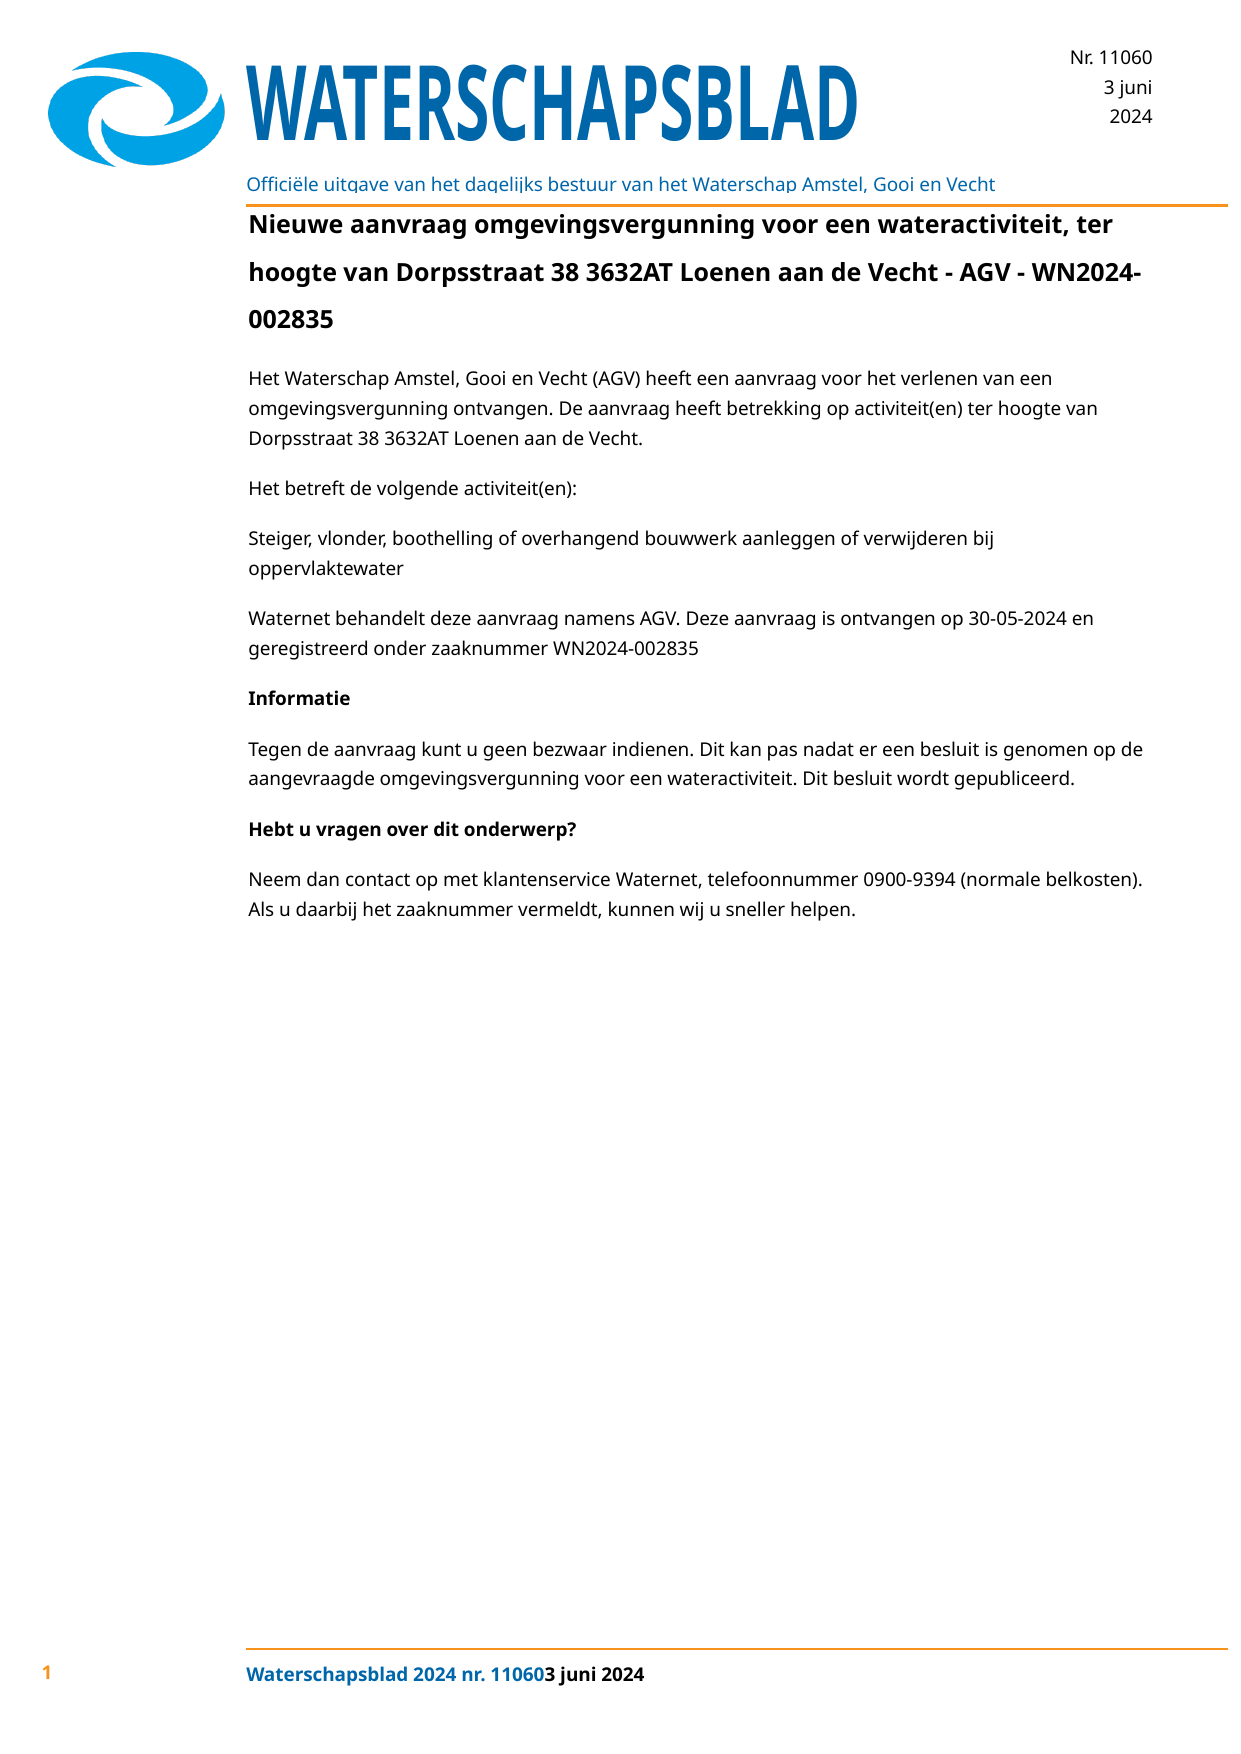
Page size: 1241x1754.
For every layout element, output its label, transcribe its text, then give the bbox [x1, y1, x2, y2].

text Hebt u vragen over dit onderwerp? [248, 816, 1152, 842]
text Het betreft de volgende activiteit(en): [248, 475, 1152, 501]
text Tegen de aanvraag kunt u geen bezwaar indienen. Dit kan pas nadat er een besluit is genomen op de aangevraagde omgevingsvergunning voor een wateractiviteit. Dit besluit wordt gepubliceerd. [248, 736, 1152, 791]
text Nieuwe aanvraag omgevingsvergunning voor een wateractiviteit, ter hoogte van Dorpsstraat 38 3632AT Loenen aan de Vecht - AGV - WN2024-002835 [248, 207, 1152, 336]
text Het Waterschap Amstel, Gooi en Vecht (AGV) heeft een aanvraag voor het verlenen van een omgevingsvergunning ontvangen. De aanvraag heeft betrekking op activiteit(en) ter hoogte van Dorpsstraat 38 3632AT Loenen aan de Vecht. [248, 366, 1152, 450]
text Neem dan contact op met klantenservice Waternet, telefoonnummer 0900-9394 (normale belkosten). Als u daarbij het zaaknummer vermeldt, kunnen wij u sneller helpen. [248, 866, 1152, 922]
text Waternet behandelt deze aanvraag namens AGV. Deze aanvraag is ontvangen op 30-05-2024 en geregistreerd onder zaaknummer WN2024-002835 [248, 606, 1152, 661]
picture [41, 47, 231, 172]
text Steiger, vlonder, boothelling of overhangend bouwwerk aanleggen of verwijderen bij oppervlaktewater [248, 526, 1152, 581]
text Informatie [248, 686, 1152, 711]
